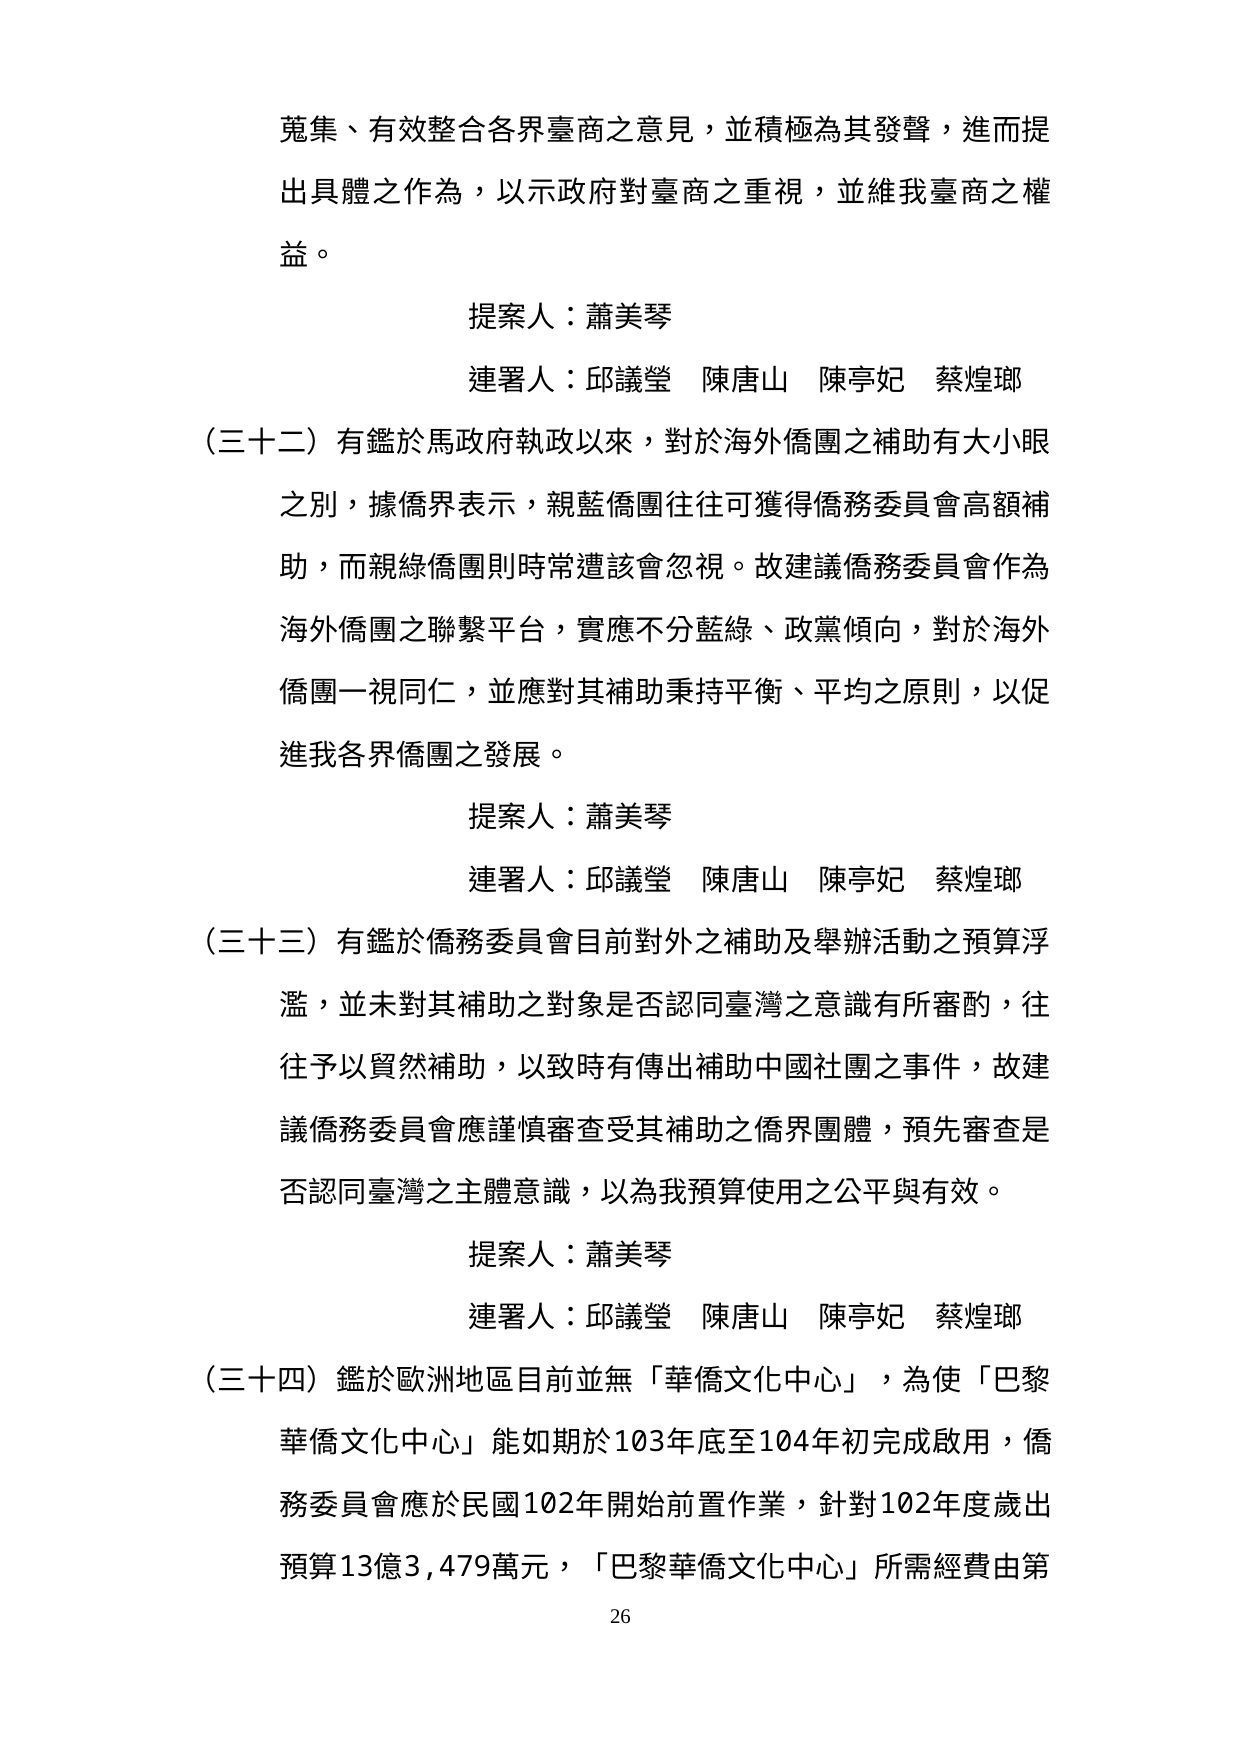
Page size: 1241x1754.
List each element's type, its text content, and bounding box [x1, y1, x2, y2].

text 提案人：蕭美琴 [279, 1221, 1053, 1284]
text （三十四）鑑於歐洲地區目前並無「華僑文化中心」，為使「巴黎華僑文化中心」能如期於103年底至104年初完成啟用，僑務委員會應於民國102年開始前置作業，針對102年度歲出預算13億3,479萬元，「巴黎華僑文化中心」所需經費由第 [187, 1346, 1053, 1596]
text 提案人：蕭美琴 [279, 784, 1053, 846]
text 蒐集、有效整合各界臺商之意見，並積極為其發聲，進而提出具體之作為，以示政府對臺商之重視，並維我臺商之權益。 [187, 96, 1053, 284]
text 連署人：邱議瑩 陳唐山 陳亭妃 蔡煌瑯 [279, 846, 1053, 909]
text 提案人：蕭美琴 [279, 284, 1053, 346]
text 連署人：邱議瑩 陳唐山 陳亭妃 蔡煌瑯 [279, 1284, 1053, 1346]
text 連署人：邱議瑩 陳唐山 陳亭妃 蔡煌瑯 [279, 346, 1053, 409]
text （三十二）有鑑於馬政府執政以來，對於海外僑團之補助有大小眼之別，據僑界表示，親藍僑團往往可獲得僑務委員會高額補助，而親綠僑團則時常遭該會忽視。故建議僑務委員會作為海外僑團之聯繫平台，實應不分藍綠、政黨傾向，對於海外僑團一視同仁，並應對其補助秉持平衡、平均之原則，以促進我各界僑團之發展。 [187, 409, 1053, 784]
text （三十三）有鑑於僑務委員會目前對外之補助及舉辦活動之預算浮濫，並未對其補助之對象是否認同臺灣之意識有所審酌，往往予以貿然補助，以致時有傳出補助中國社團之事件，故建議僑務委員會應謹慎審查受其補助之僑界團體，預先審查是否認同臺灣之主體意識，以為我預算使用之公平與有效。 [187, 909, 1053, 1221]
